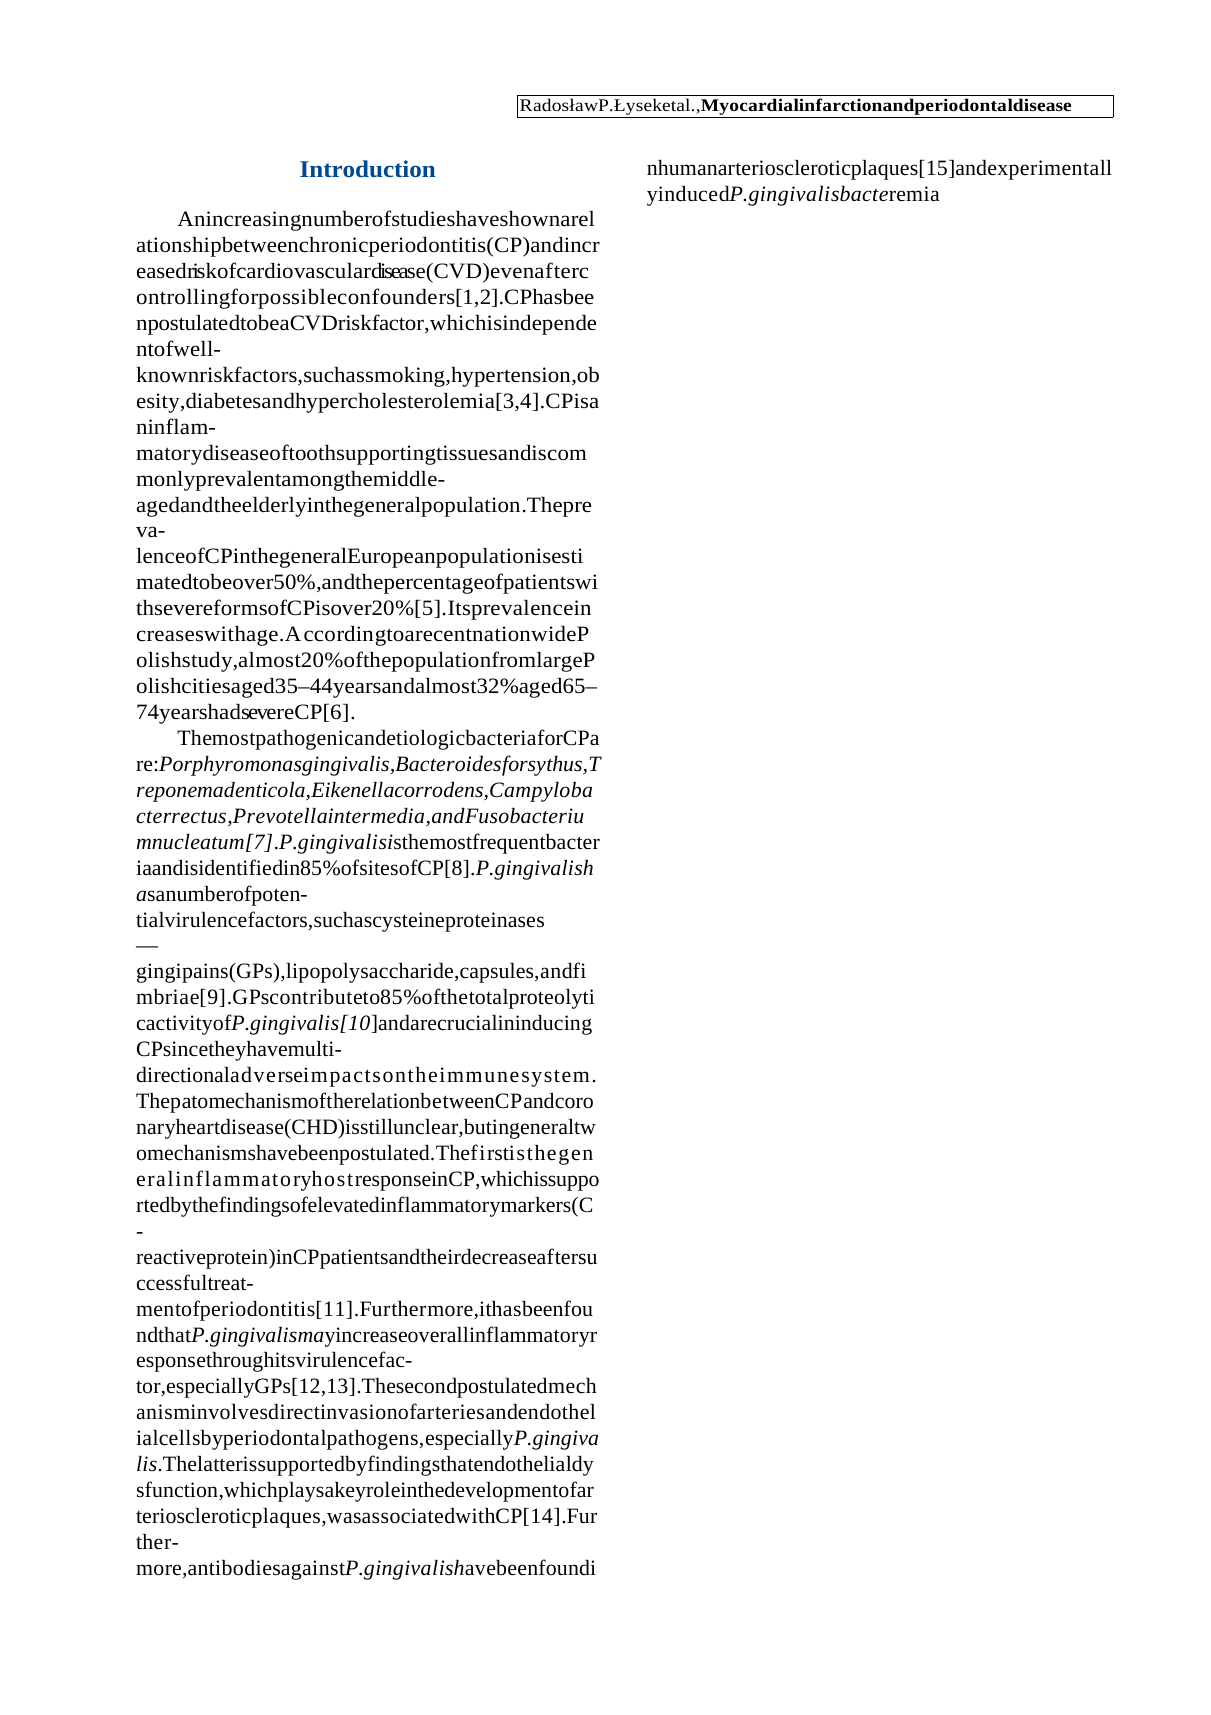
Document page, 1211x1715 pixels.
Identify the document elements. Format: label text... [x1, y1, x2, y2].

text —gingipains(GPs),lipopolysaccharide,capsules,andfimbriae[9].GPscontributeto85%ofthetotalproteolyticactivityofP.gingivalis[10]andarecrucialininducingCPsincetheyhavemulti-directionaladverseimpactsontheimmunesystem.ThepatomechanismoftherelationbetweenCPandcoronaryheartdisease(CHD)isstillunclear,butingeneraltwomechanismshavebeenpostulated.ThefirstisthegeneralinflammatoryhostresponseinCP,whichissupportedbythefindingsofelevatedinflammatorymarkers(C-reactiveprotein)inCPpatientsandtheirdecreaseaftersuccessfultreat-mentofperiodontitis[11].Furthermore,ithasbeenfoundthatP.gingivalismayincreaseoverallinflammatoryresponsethroughitsvirulencefac-tor,especiallyGPs[12,13].Thesecondpostulatedmechanisminvolvesdirectinvasionofarteriesandendothelialcellsbyperiodontalpathogens,especiallyP.gingivalis.Thelatterissupportedbyfindingsthatendothelialdysfunction,whichplaysakeyroleinthedevelopmentofarterioscleroticplaques,wasassociatedwithCP[14].Further-more,antibodiesagainstP.gingivalishavebeenfoundi [136, 932, 600, 1580]
text Anincreasingnumberofstudieshaveshownarelationshipbetweenchronicperiodontitis(CP)andincreasedriskofcardiovasculardisease(CVD)evenaftercontrollingforpossibleconfounders[1,2].CPhasbeenpostulatedtobeaCVDriskfactor,whichisindependentofwell-knownriskfactors,suchassmoking,hypertension,obesity,diabetesandhypercholesterolemia[3,4].CPisaninflam-matorydiseaseoftoothsupportingtissuesandiscommonlyprevalentamongthemiddle-agedandtheelderlyinthegeneralpopulation.Thepreva-lenceofCPinthegeneralEuropeanpopulationisestimatedtobeover50%,andthepercentageofpatientswithsevereformsofCPisover20%[5].Itsprevalenceincreaseswithage.AccordingtoarecentnationwidePolishstudy,almost20%ofthepopulationfromlargePolishcitiesaged35–44yearsandalmost32%aged65–74yearshadsevereCP[6]. [136, 206, 600, 724]
text nhumanarterioscleroticplaques[15]andexperimentallyinducedP.gingivalisbacteremia [647, 154, 1123, 206]
text ThemostpathogenicandetiologicbacteriaforCPare:Porphyromonasgingivalis,Bacteroidesforsythus,Treponemadenticola,Eikenellacorrodens,Campylobacterrectus,Prevotellaintermedia,andFusobacteriumnucleatum[7].P.gingivalisisthemostfrequentbacteriaandisidentifiedin85%ofsitesofCP[8].P.gingivalishasanumberofpoten-tialvirulencefactors,suchascysteineproteinases [136, 725, 600, 932]
subtitle Introduction [135, 154, 600, 182]
